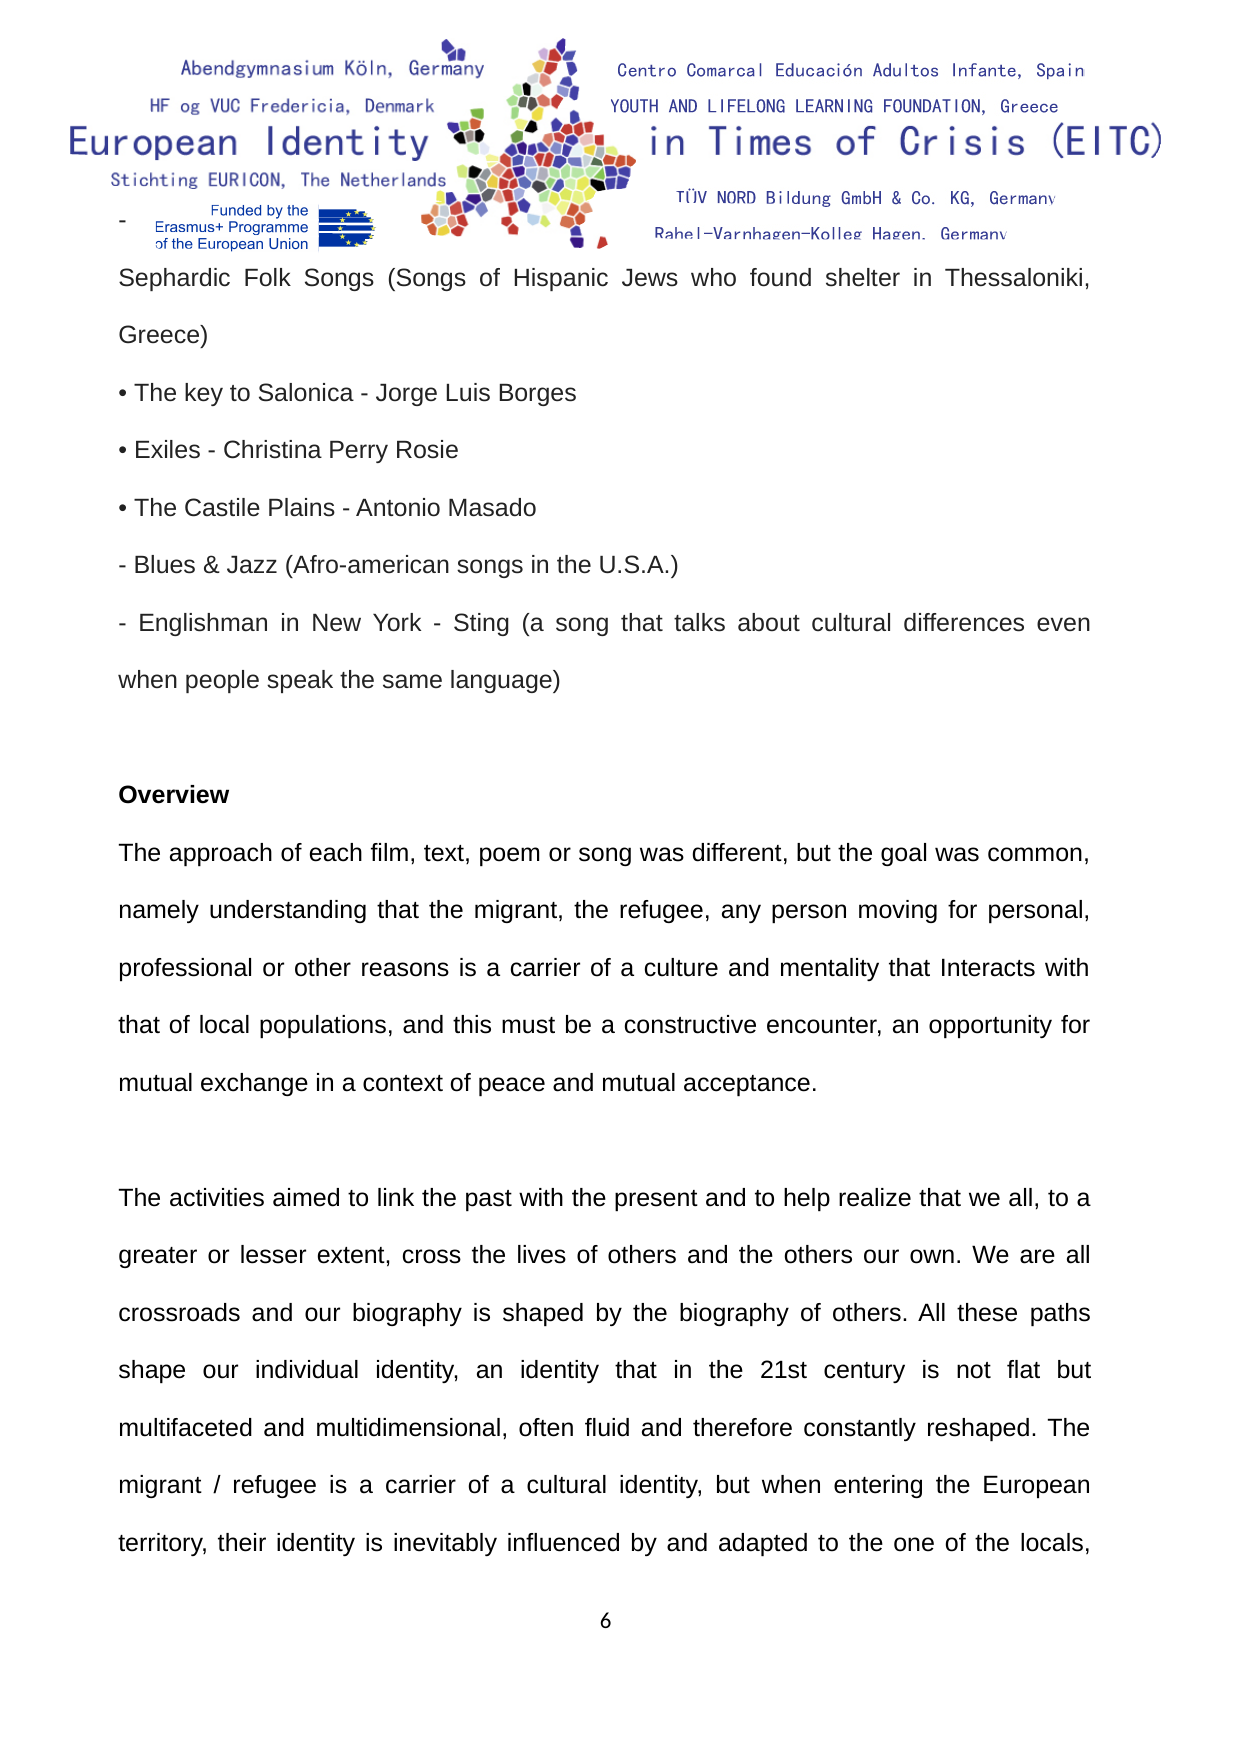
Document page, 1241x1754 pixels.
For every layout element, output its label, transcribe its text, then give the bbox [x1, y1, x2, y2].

text • The key to Salonica - Jorge Luis Borges [118, 378, 1092, 406]
text The approach of each film, text, poem or song was different, but the goal was common, namely understanding that the migrant, the refugee, any person moving for personal, professional or other reasons is a carrier of a culture and mentality that Interacts with that of local populations, and this must be a constructive encounter, an opportunity for mutual exchange in a context of peace and mutual acceptance. [118, 838, 1092, 1096]
text • The Castile Plains - Antonio Masado [118, 493, 1092, 521]
text • Exiles - Christina Perry Rosie [118, 435, 1092, 464]
text [118, 156, 472, 170]
text - Sephardic Folk Songs (Songs of Hispanic Jews who found shelter in Thessaloniki, Greece) [118, 159, 1092, 349]
text Overview [118, 780, 1092, 809]
text - Blues & Jazz (Afro-american songs in the U.S.A.) [118, 550, 1092, 579]
text - Englishman in New York - Sting (a song that talks about cultural differences even when people speak the same language) [118, 608, 1092, 694]
text The activities aimed to link the past with the present and to help realize that we all, to a greater or lesser extent, cross the lives of others and the others our own. We are all crossroads and our biography is shaped by the biography of others. All these paths shape our individual identity, an identity that in the 21st century is not flat but multifaceted and multidimensional, often fluid and therefore constantly reshaped. The migrant / refugee is a carrier of a cultural identity, but when entering the European territory, their identity is inevitably influenced by and adapted to the one of the locals, [118, 1183, 1092, 1556]
